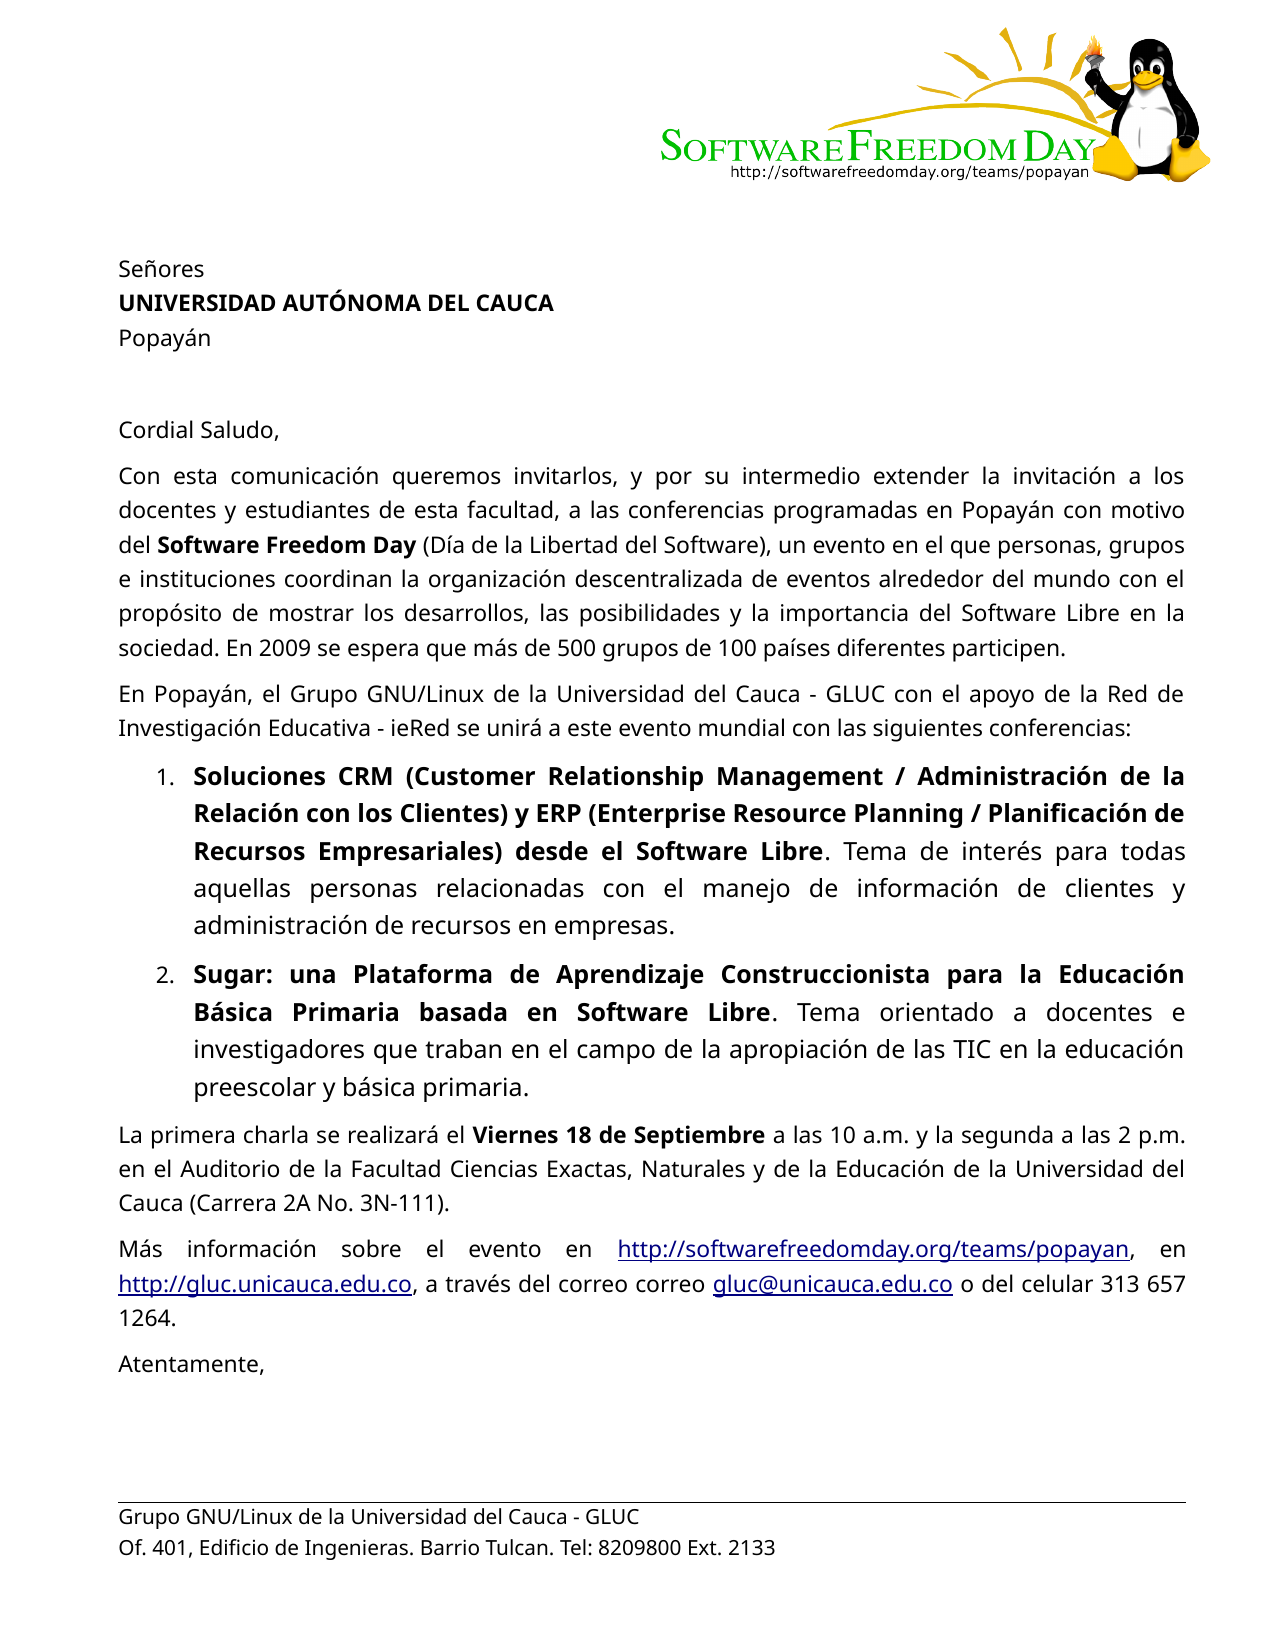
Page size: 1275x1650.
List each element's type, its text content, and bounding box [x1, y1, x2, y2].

text La primera charla se realizará el Viernes 18 de Septiembre a las 10 a.m. y la segunda a las 2 p.m. en el Auditorio de la Facultad Ciencias Exactas, Naturales y de la Educación de la Universidad del Cauca (Carrera 2A No. 3N-111). [118, 1118, 1186, 1218]
text Atentamente, [118, 1348, 1186, 1379]
list Sugar: una Plataforma de Aprendizaje Construccionista para la Educación Básica Primaria basada en Software Libre. Tema orientado a docentes e investigadores que traban en el campo de la apropiación de las TIC en la educación preescolar y básica primaria. [156, 957, 1186, 1103]
text En Popayán, el Grupo GNU/Linux de la Universidad del Cauca - GLUC con el apoyo de la Red de Investigación Educativa - ieRed se unirá a este evento mundial con las siguientes conferencias: [118, 678, 1186, 743]
list Soluciones CRM (Customer Relationship Management / Administración de la Relación con los Clientes) y ERP (Enterprise Resource Planning / Planificación de Recursos Empresariales) desde el Software Libre. Tema de interés para todas aquellas personas relacionadas con el manejo de información de clientes y administración de recursos en empresas. [156, 758, 1186, 942]
text Más información sobre el evento en http://softwarefreedomday.org/teams/popayan, en http://gluc.unicauca.edu.co, a través del correo correo gluc@unicauca.edu.co o del celular 313 657 1264. [118, 1233, 1186, 1333]
text Con esta comunicación queremos invitarlos, y por su intermedio extender la invitación a los docentes y estudiantes de esta facultad, a las conferencias programadas en Popayán con motivo del Software Freedom Day (Día de la Libertad del Software), un evento en el que personas, grupos e instituciones coordinan la organización descentralizada de eventos alrededor del mundo con el propósito de mostrar los desarrollos, las posibilidades y la importancia del Software Libre en la sociedad. En 2009 se espera que más de 500 grupos de 100 países diferentes participen. [118, 460, 1186, 663]
text Cordial Saludo, [118, 414, 1186, 445]
text Señores UNIVERSIDAD AUTÓNOMA DEL CAUCA Popayán [118, 253, 1186, 353]
picture [660, 26, 1214, 184]
